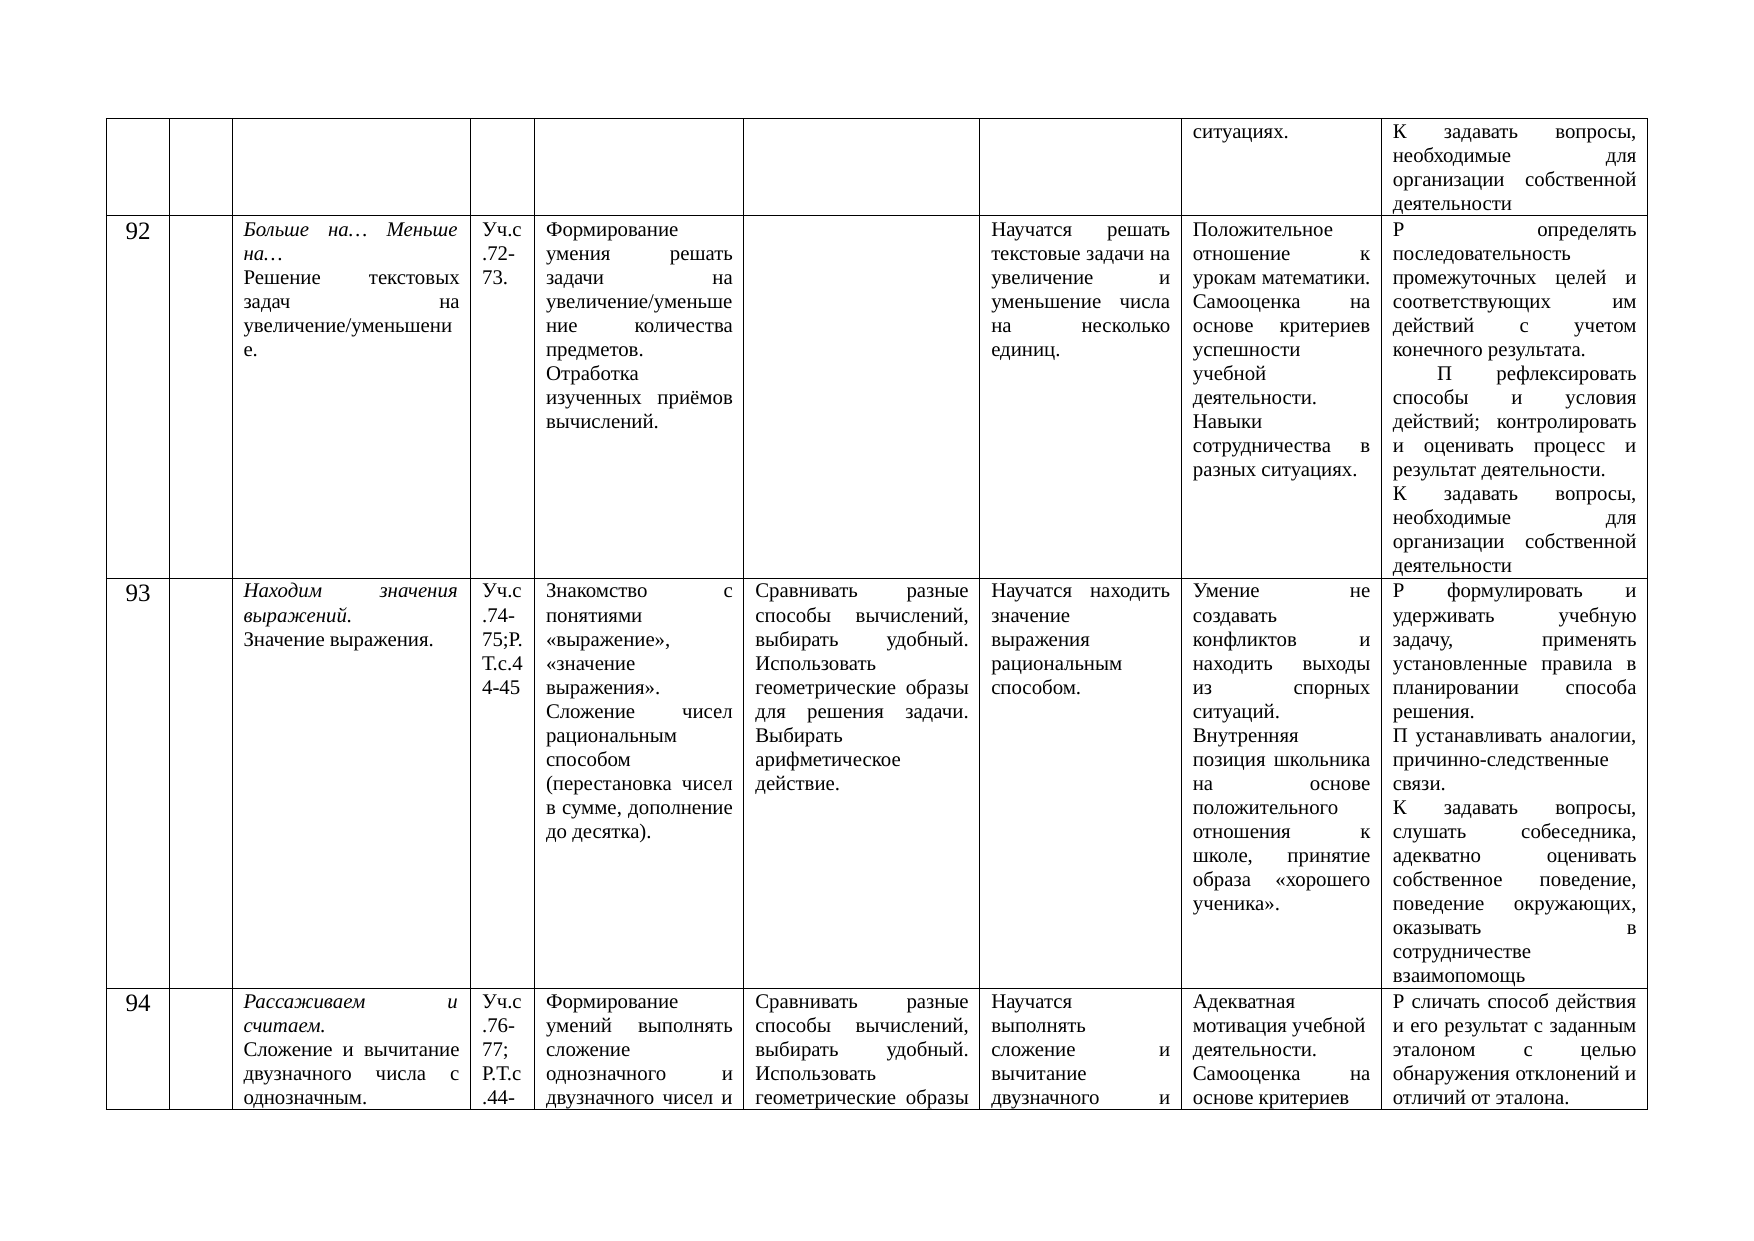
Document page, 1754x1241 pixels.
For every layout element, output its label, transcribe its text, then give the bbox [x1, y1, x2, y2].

table_cell [107, 119, 169, 215]
table_cell Научатся выполнять сложение и вычитание двузначного и [980, 989, 1181, 1109]
table_cell [744, 119, 979, 215]
table_cell Уч.с.72-73. [471, 216, 534, 577]
table_cell Сравнивать разные способы вычислений, выбирать удобный. Использовать геометрические образы для решения задачи. Выбирать арифметическое действие. [744, 579, 979, 987]
table_cell Умение не создавать конфликтов и находить выходы из спорных ситуаций. Внутренняя позиция школьника на основе положительного отношения к школе, принятие образа «хорошего ученика». [1182, 579, 1381, 987]
table_cell Р определять последовательность промежуточных целей и соответствующих им действий с учетом конечного результата. П рефлексировать способы и условия действий; контролировать и оценивать процесс и результат деятельности. К задавать вопросы, необходимые для организации собственной деятельности [1382, 216, 1647, 577]
table_cell Научатся находить значение выражения рациональным способом. [980, 579, 1181, 987]
table_cell [170, 216, 232, 577]
table_cell Сравнивать разные способы вычислений, выбирать удобный. Использовать геометрические образы [744, 989, 979, 1109]
table_cell 92 [107, 216, 169, 577]
table_cell Уч.с.74-75;Р.Т.с.44-45 [471, 579, 534, 987]
table_cell [170, 989, 232, 1109]
table_cell Научатся решать текстовые задачи на увеличение и уменьшение числа на несколько единиц. [980, 216, 1181, 577]
table_cell К задавать вопросы, необходимые для организации собственной деятельности [1382, 119, 1647, 215]
table_cell [535, 119, 743, 215]
table_cell Рассаживаем и считаем. Сложение и вычитание двузначного числа с однозначным. [233, 989, 470, 1109]
table_cell Формирование умений выполнять сложение однозначного и двузначного чисел и [535, 989, 743, 1109]
table_cell 93 [107, 579, 169, 987]
table_cell Адекватная мотивация учебной деятельности. Самооценка на основе критериев [1182, 989, 1381, 1109]
table_cell Формирование умения решать задачи на увеличение/уменьшение количества предметов. Отработка изученных приёмов вычислений. [535, 216, 743, 577]
table_cell [233, 119, 470, 215]
table_cell Р сличать способ действия и его результат с заданным эталоном с целью обнаружения отклонений и отличий от эталона. [1382, 989, 1647, 1109]
table_cell ситуациях. [1182, 119, 1381, 215]
table_cell [980, 119, 1181, 215]
table_cell Р формулировать и удерживать учебную задачу, применять установленные правила в планировании способа решения. П устанавливать аналогии, причинно-следственные связи. К задавать вопросы, слушать собеседника, адекватно оценивать собственное поведение, поведение окружающих, оказывать в сотрудничестве взаимопомощь [1382, 579, 1647, 987]
table_cell [170, 119, 232, 215]
table_cell Положительное отношение к урокам математики. Самооценка на основе критериев успешности учебной деятельности. Навыки сотрудничества в разных ситуациях. [1182, 216, 1381, 577]
table_cell 94 [107, 989, 169, 1109]
table_cell Больше на… Меньше на… Решение текстовых задач на увеличение/уменьшение. [233, 216, 470, 577]
table_cell [170, 579, 232, 987]
table_cell [471, 119, 534, 215]
table_cell Уч.с.76-77; Р.Т.с.44- [471, 989, 534, 1109]
table_cell Находим значения выражений. Значение выражения. [233, 579, 470, 987]
table_cell Знакомство с понятиями «выражение», «значение выражения». Сложение чисел рациональным способом (перестановка чисел в сумме, дополнение до десятка). [535, 579, 743, 987]
table_cell [744, 216, 979, 577]
